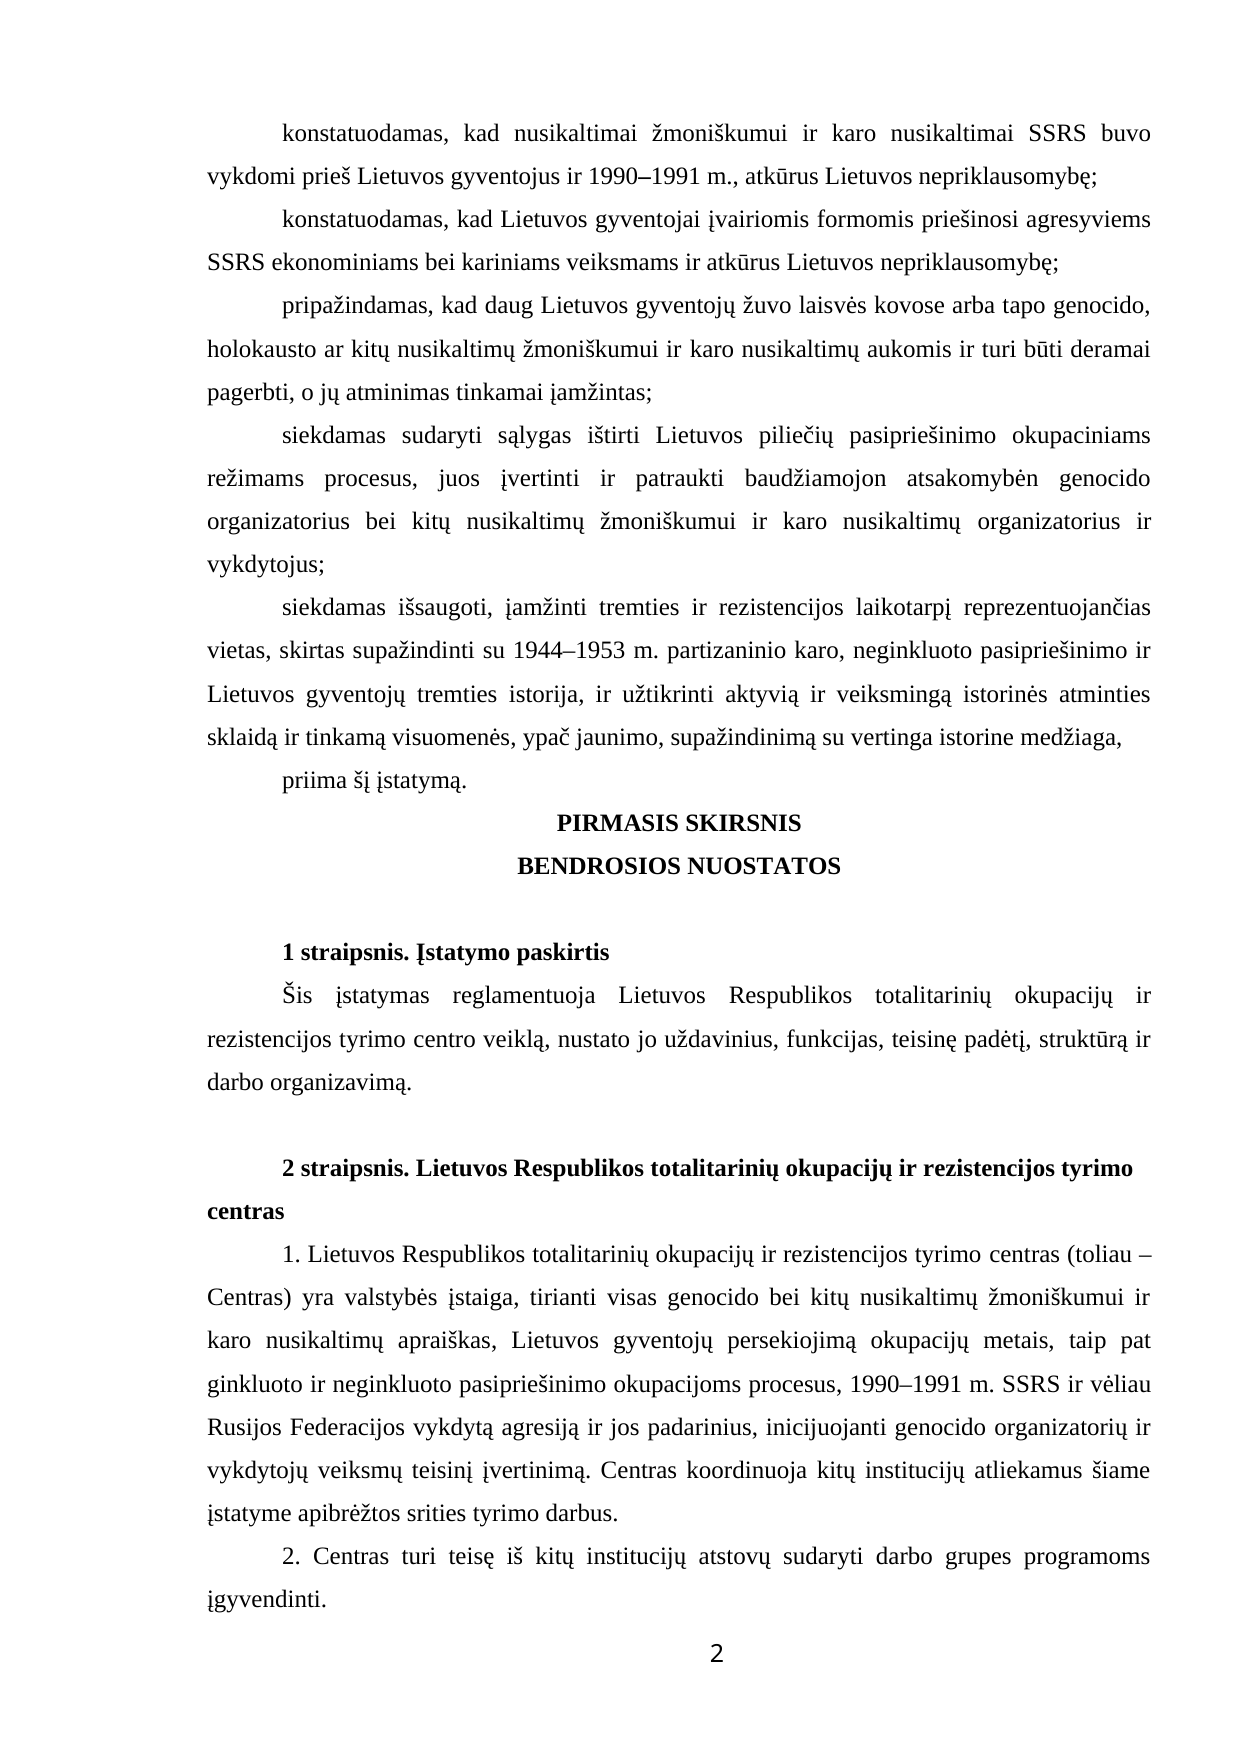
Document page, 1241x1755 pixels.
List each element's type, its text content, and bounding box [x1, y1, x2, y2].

text siekdamas išsaugoti, įamžinti tremties ir rezistencijos laikotarpį reprezentuojančias vietas, skirtas supažindinti su 1944–1953 m. partizaninio karo, neginkluoto pasipriešinimo ir Lietuvos gyventojų tremties istorija, ir užtikrinti aktyvią ir veiksmingą istorinės atminties sklaidą ir tinkamą visuomenės, ypač jaunimo, supažindinimą su vertinga istorine medžiaga, [207, 592, 1152, 751]
text 1. Lietuvos Respublikos totalitarinių okupacijų ir rezistencijos tyrimo centras (toliau – Centras) yra valstybės įstaiga, tirianti visas genocido bei kitų nusikaltimų žmoniškumui ir karo nusikaltimų apraiškas, Lietuvos gyventojų persekiojimą okupacijų metais, taip pat ginkluoto ir neginkluoto pasipriešinimo okupacijoms procesus, 1990–1991 m. SSRS ir vėliau Rusijos Federacijos vykdytą agresiją ir jos padarinius, inicijuojanti genocido organizatorių ir vykdytojų veiksmų teisinį įvertinimą. Centras koordinuoja kitų institucijų atliekamus šiame įstatyme apibrėžtos srities tyrimo darbus. [207, 1239, 1152, 1527]
text PIRMASIS SKIRSNIS [207, 808, 1152, 837]
text konstatuodamas, kad Lietuvos gyventojai įvairiomis formomis priešinosi agresyviems SSRS ekonominiams bei kariniams veiksmams ir atkūrus Lietuvos nepriklausomybę; [207, 204, 1152, 276]
text Šis įstatymas reglamentuoja Lietuvos Respublikos totalitarinių okupacijų ir rezistencijos tyrimo centro veiklą, nustato jo uždavinius, funkcijas, teisinę padėtį, struktūrą ir darbo organizavimą. [207, 981, 1152, 1096]
text 2 straipsnis. Lietuvos Respublikos totalitarinių okupacijų ir rezistencijos tyrimo centras [207, 1153, 1152, 1225]
text priima šį įstatymą. [207, 765, 1152, 794]
text pripažindamas, kad daug Lietuvos gyventojų žuvo laisvės kovose arba tapo genocido, holokausto ar kitų nusikaltimų žmoniškumui ir karo nusikaltimų aukomis ir turi būti deramai pagerbti, o jų atminimas tinkamai įamžintas; [207, 291, 1152, 406]
text siekdamas sudaryti sąlygas ištirti Lietuvos piliečių pasipriešinimo okupaciniams režimams procesus, juos įvertinti ir patraukti baudžiamojon atsakomybėn genocido organizatorius bei kitų nusikaltimų žmoniškumui ir karo nusikaltimų organizatorius ir vykdytojus; [207, 420, 1152, 578]
text 1 straipsnis. Įstatymo paskirtis [207, 937, 1152, 966]
text konstatuodamas, kad nusikaltimai žmoniškumui ir karo nusikaltimai SSRS buvo vykdomi prieš Lietuvos gyventojus ir 1990–1991 m., atkūrus Lietuvos nepriklausomybę; [207, 118, 1152, 190]
text BENDROSIOS NUOSTATOS [207, 851, 1152, 880]
text 2. Centras turi teisę iš kitų institucijų atstovų sudaryti darbo grupes programoms įgyvendinti. [207, 1541, 1152, 1613]
